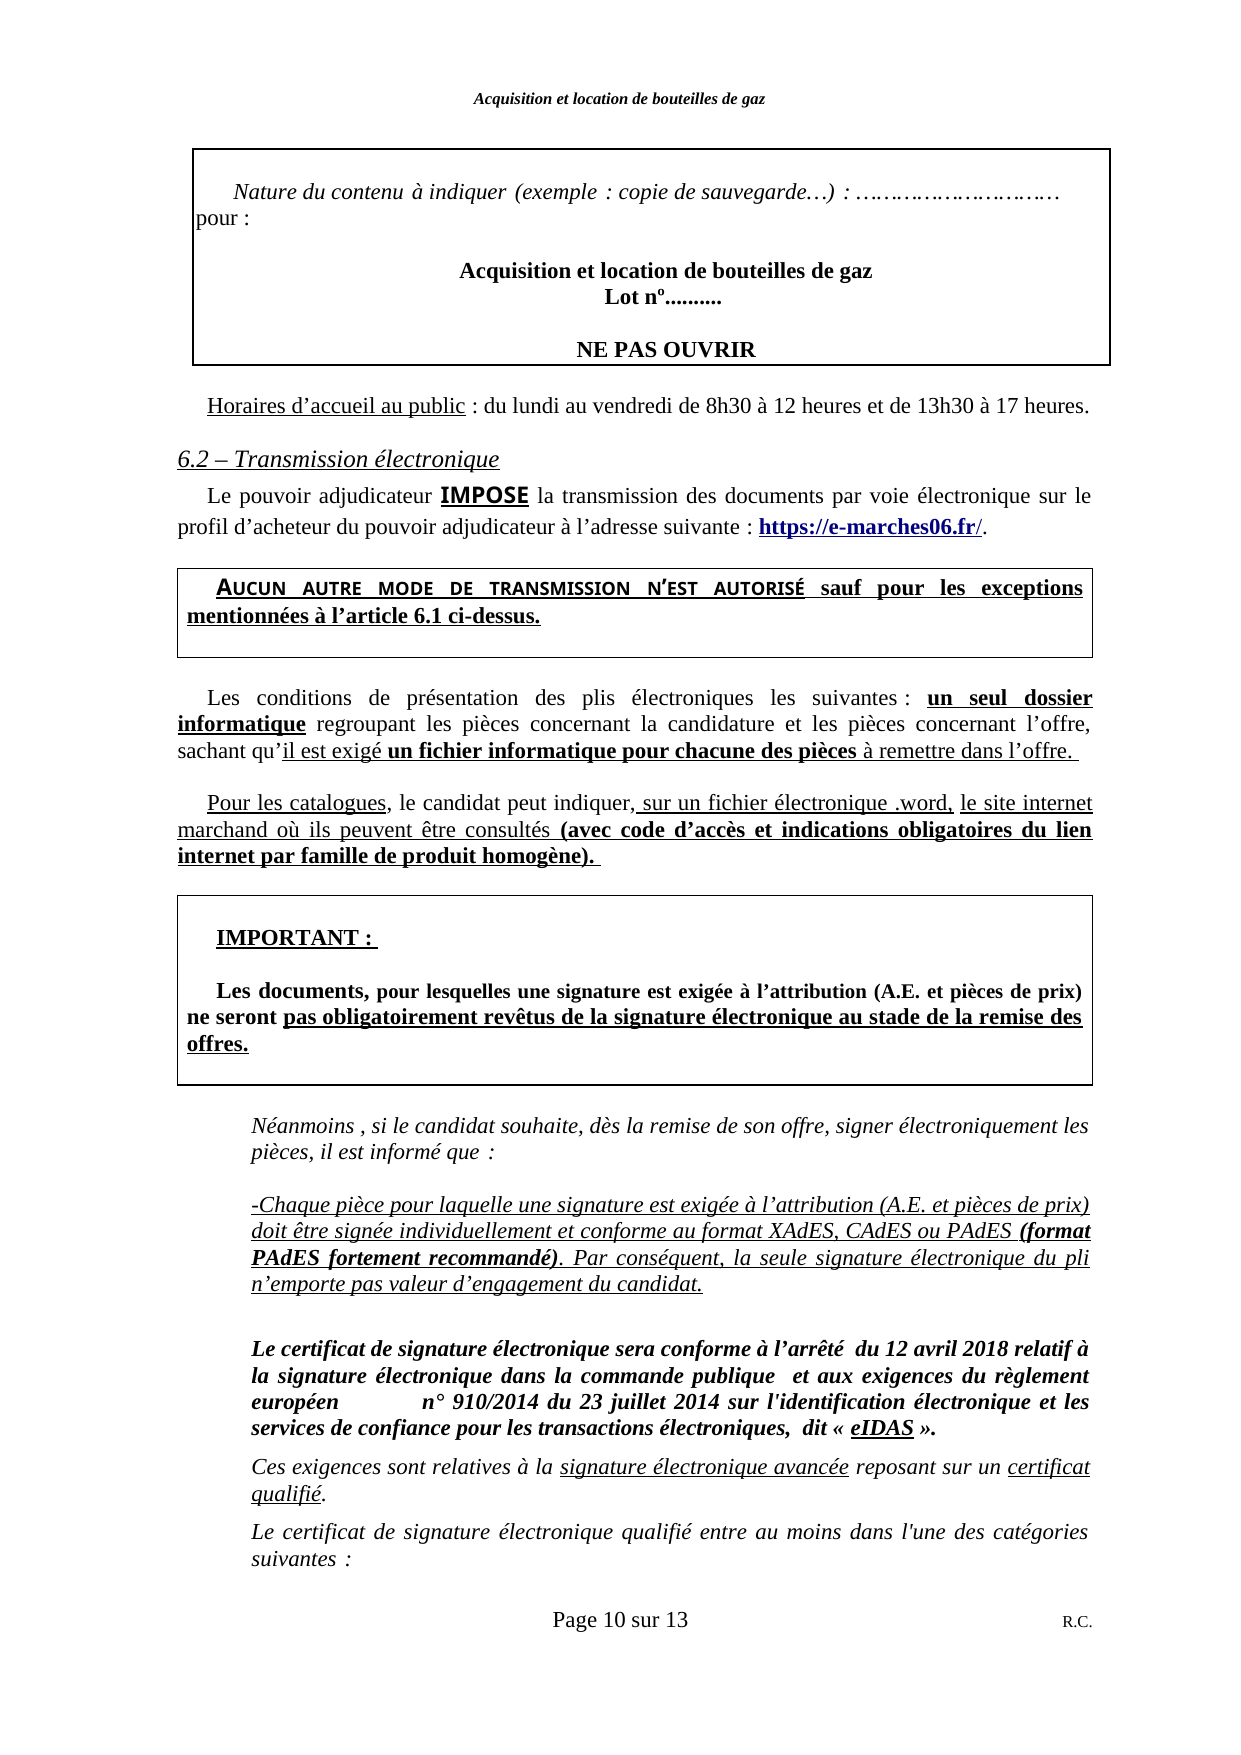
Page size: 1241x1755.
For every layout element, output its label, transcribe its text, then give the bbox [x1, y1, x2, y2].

text Le certificat de signature électronique sera conforme à l’arrêté du 12 avril 2018 relatif à la signature électronique dans la commande publique et aux exigences du règlement européen n° 910/2014 du 23 juillet 2014 sur l'identification électronique et les services de confiance pour les transactions électroniques, dit « eIDAS ». [251, 1335, 1093, 1441]
text NE PAS OUVRIR [194, 332, 1109, 364]
text Ces exigences sont relatives à la signature électronique avancée reposant sur un certificat qualifié. [251, 1453, 1093, 1506]
text Les conditions de présentation des plis électroniques les suivantes : un seul dossier informatique regroupant les pièces concernant la candidature et les pièces concernant l’offre, sachant qu’il est exigé un fichier informatique pour chacune des pièces à remettre dans l’offre. [177, 684, 1093, 763]
text IMPORTANT : [178, 921, 1092, 951]
text Aucun autre mode de transmission n’est autorisé sauf pour les exceptions mentionnées à l’article 6.1 ci-dessus. [178, 569, 1092, 628]
text Le pouvoir adjudicateur impose la transmission des documents par voie électronique sur le profil d’acheteur du pouvoir adjudicateur à l’adresse suivante : https://e-marches06.fr/. [177, 479, 1093, 541]
text Les documents, pour lesquelles une signature est exigée à l’attribution (A.E. et pièces de prix) ne seront pas obligatoirement revêtus de la signature électronique au stade de la remise des offres. [178, 974, 1092, 1056]
text Pour les catalogues, le candidat peut indiquer, sur un fichier électronique .word, le site internet marchand où ils peuvent être consultés (avec code d’accès et indications obligatoires du lien [177, 789, 1093, 839]
text Néanmoins , si le candidat souhaite, dès la remise de son offre, signer électroniquement les pièces, il est informé que : [251, 1112, 1093, 1165]
text internet par famille de produit homogène). [177, 840, 1093, 868]
text Le certificat de signature électronique qualifié entre au moins dans l'une des catégories suivantes : [251, 1518, 1093, 1571]
text -Chaque pièce pour laquelle une signature est exigée à l’attribution (A.E. et pièces de prix) doit être signée individuellement et conforme au format XAdES, CAdES ou PAdES (format PAdES fortement recommandé). Par conséquent, la seule signature électronique du pli n’emporte pas valeur d’engagement du candidat. [251, 1191, 1093, 1296]
text Nature du contenu à indiquer (exemple : copie de sauvegarde…) : …………………………pour : [194, 174, 1109, 231]
text Horaires d’accueil au public : du lundi au vendredi de 8h30 à 12 heures et de 13h30 à 17 heures. [177, 392, 1093, 419]
text Lot nº.......... [194, 279, 1109, 309]
subtitle 6.2 – Transmission électronique [177, 444, 1093, 472]
text Acquisition et location de bouteilles de gaz [194, 253, 1109, 279]
